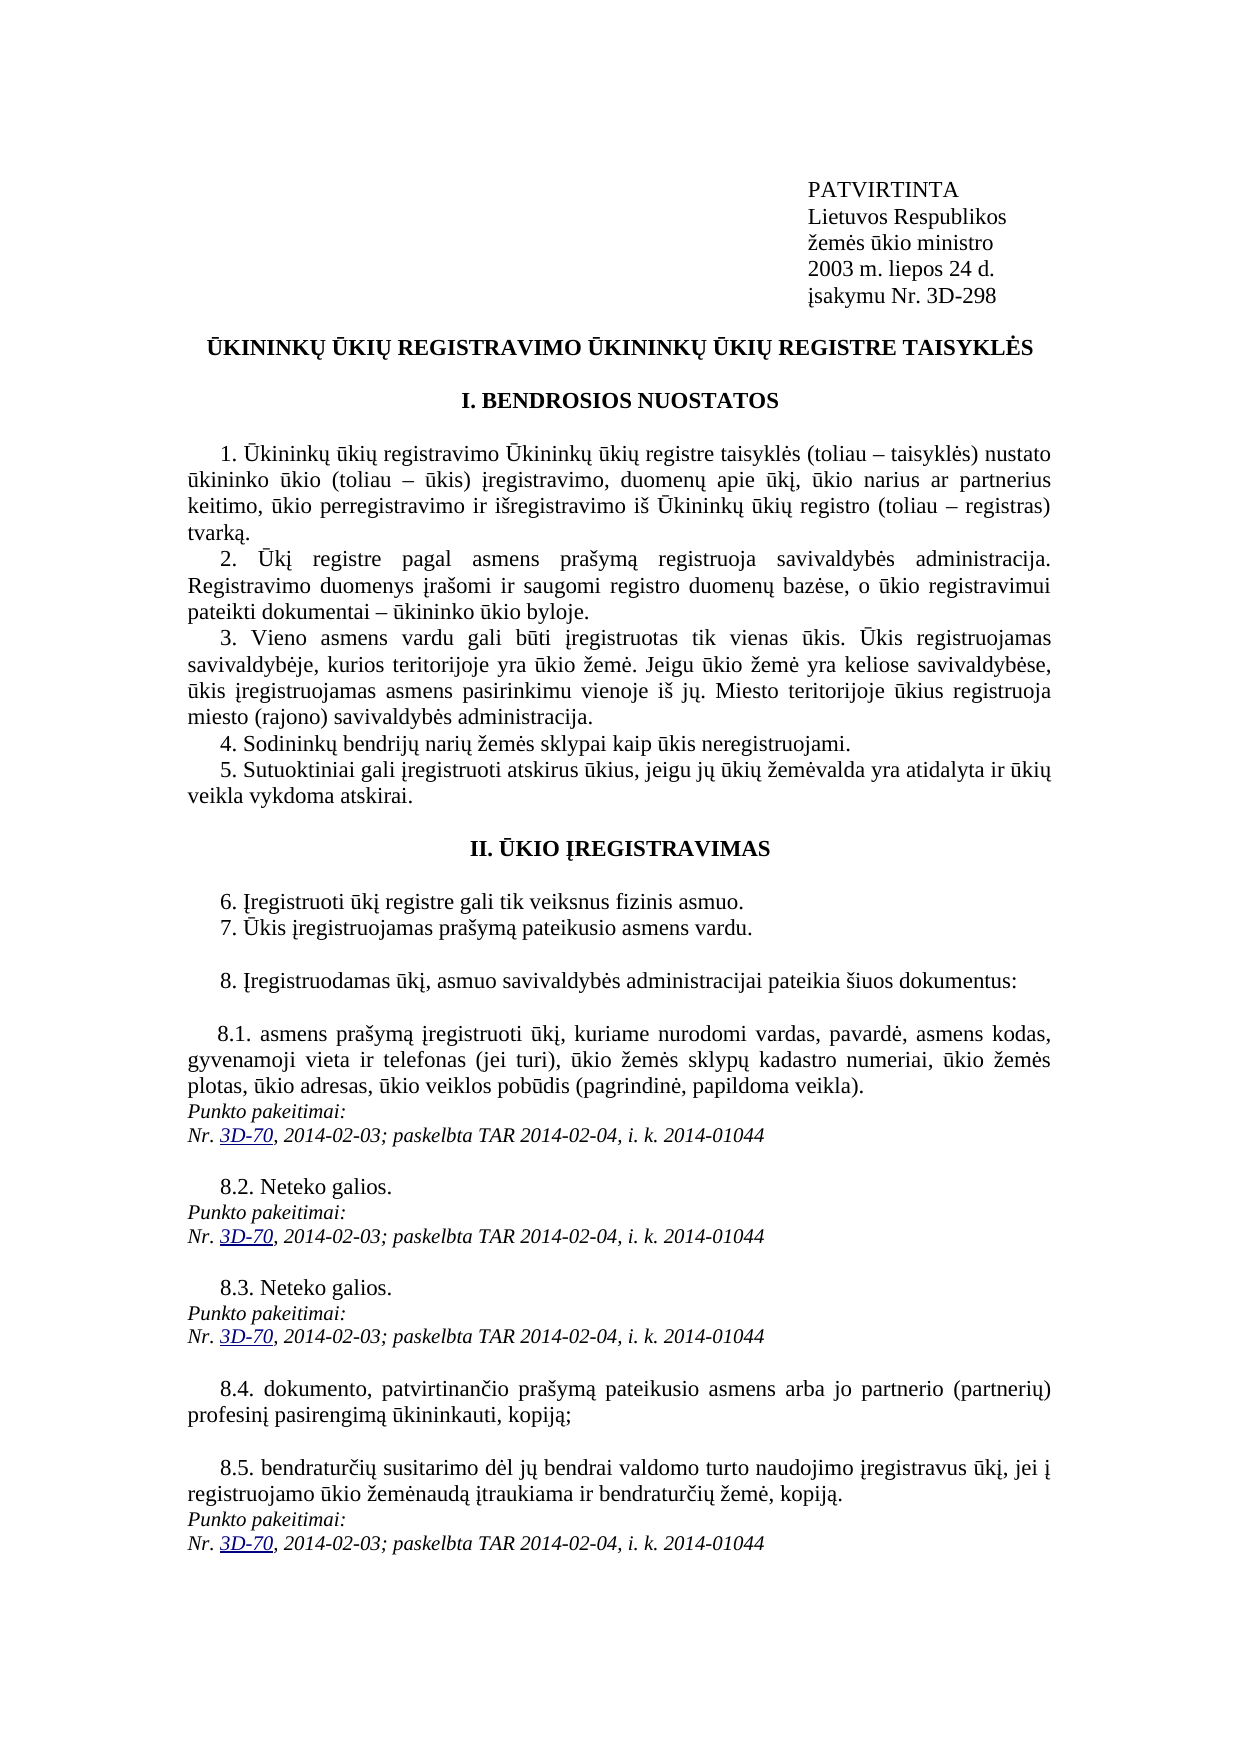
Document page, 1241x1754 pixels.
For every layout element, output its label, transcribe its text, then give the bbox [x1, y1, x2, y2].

text 6. Įregistruoti ūkį registre gali tik veiksnus fizinis asmuo. [187, 888, 1053, 914]
text 8.1. asmens prašymą įregistruoti ūkį, kuriame nurodomi vardas, pavardė, asmens kodas, gyvenamoji vieta ir telefonas (jei turi), ūkio žemės sklypų kadastro numeriai, ūkio žemės plotas, ūkio adresas, ūkio veiklos pobūdis (pagrindinė, papildoma veikla). [187, 1020, 1053, 1099]
text II. ŪKIO ĮREGISTRAVIMAS [187, 835, 1053, 862]
text 5. Sutuoktiniai gali įregistruoti atskirus ūkius, jeigu jų ūkių žemėvalda yra atidalyta ir ūkių veikla vykdoma atskirai. [187, 756, 1053, 809]
text Punkto pakeitimai: [187, 1199, 1053, 1224]
text 8.2. Neteko galios. [187, 1173, 1053, 1199]
text Lietuvos Respublikos žemės ūkio ministro [808, 203, 1053, 255]
text 1. Ūkininkų ūkių registravimo Ūkininkų ūkių registre taisyklės (toliau – taisyklės) nustato ūkininko ūkio (toliau – ūkis) įregistravimo, duomenų apie ūkį, ūkio narius ar partnerius keitimo, ūkio perregistravimo ir išregistravimo iš Ūkininkų ūkių registro (toliau – registras) tvarką. [187, 440, 1053, 545]
text Punkto pakeitimai: [187, 1300, 1053, 1324]
text 8.4. dokumento, patvirtinančio prašymą pateikusio asmens arba jo partnerio (partnerių) profesinį pasirengimą ūkininkauti, kopiją; [187, 1375, 1053, 1428]
text 8. Įregistruodamas ūkį, asmuo savivaldybės administracijai pateikia šiuos dokumentus: [187, 967, 1053, 993]
text 2003 m. liepos 24 d. įsakymu Nr. 3D-298 [808, 255, 1053, 308]
text Punkto pakeitimai: [187, 1507, 1053, 1531]
text Nr. 3D-70, 2014-02-03; paskelbta TAR 2014-02-04, i. k. 2014-01044 [187, 1531, 1053, 1555]
text Nr. 3D-70, 2014-02-03; paskelbta TAR 2014-02-04, i. k. 2014-01044 [187, 1324, 1053, 1348]
text PATVIRTINTA [808, 176, 1053, 203]
text 8.5. bendraturčių susitarimo dėl jų bendrai valdomo turto naudojimo įregistravus ūkį, jei į registruojamo ūkio žemėnaudą įtraukiama ir bendraturčių žemė, kopiją. [187, 1454, 1053, 1507]
text 7. Ūkis įregistruojamas prašymą pateikusio asmens vardu. [187, 914, 1053, 941]
text Nr. 3D-70, 2014-02-03; paskelbta TAR 2014-02-04, i. k. 2014-01044 [187, 1224, 1053, 1248]
text Nr. 3D-70, 2014-02-03; paskelbta TAR 2014-02-04, i. k. 2014-01044 [187, 1123, 1053, 1147]
text 8.3. Neteko galios. [187, 1274, 1053, 1300]
text 2. Ūkį registre pagal asmens prašymą registruoja savivaldybės administracija. Registravimo duomenys įrašomi ir saugomi registro duomenų bazėse, o ūkio registravimui pateikti dokumentai – ūkininko ūkio byloje. [187, 545, 1053, 624]
text I. BENDROSIOS NUOSTATOS [187, 387, 1053, 413]
text 4. Sodininkų bendrijų narių žemės sklypai kaip ūkis neregistruojami. [187, 730, 1053, 756]
text Punkto pakeitimai: [187, 1099, 1053, 1123]
text ŪKININKŲ ŪKIŲ REGISTRAVIMO ŪKININKŲ ŪKIŲ REGISTRE TAISYKLĖS [187, 334, 1053, 361]
text 3. Vieno asmens vardu gali būti įregistruotas tik vienas ūkis. Ūkis registruojamas savivaldybėje, kurios teritorijoje yra ūkio žemė. Jeigu ūkio žemė yra keliose savivaldybėse, ūkis įregistruojamas asmens pasirinkimu vienoje iš jų. Miesto teritorijoje ūkius registruoja miesto (rajono) savivaldybės administracija. [187, 624, 1053, 730]
